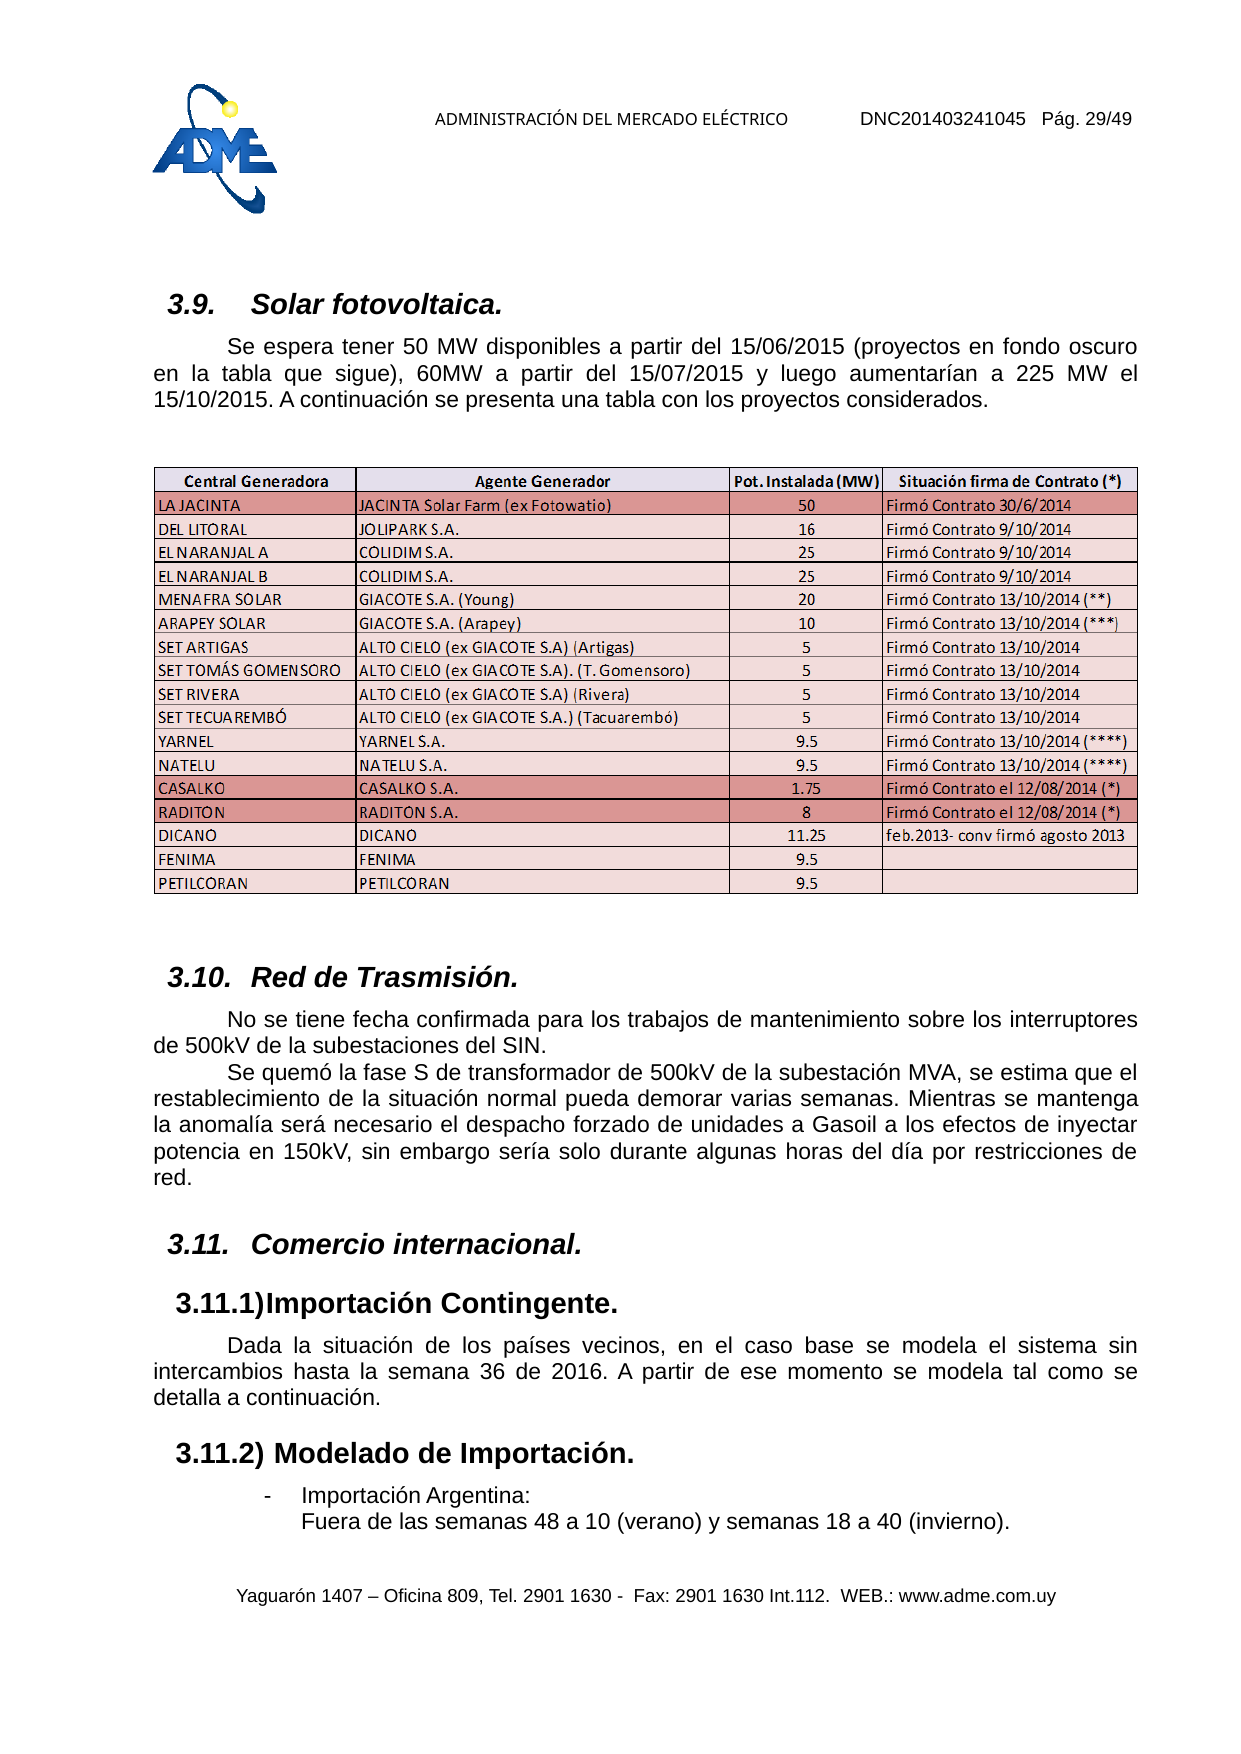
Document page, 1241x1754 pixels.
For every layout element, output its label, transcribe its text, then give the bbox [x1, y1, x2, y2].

subtitle Solar fotovoltaica. [159, 287, 1139, 321]
subtitle Comercio internacional. [159, 1227, 1139, 1261]
text Se espera tener 50 MW disponibles a partir del 15/06/2015 (proyectos en fondo oscuro en la tabla que sigue), 60MW a partir del 15/07/2015 y luego aumentarían a 225 MW el 15/10/2015. A continuación se presenta una tabla con los proyectos considerados. [153, 333, 1139, 412]
picture [153, 465, 1139, 897]
subtitle Red de Trasmisión. [159, 960, 1139, 993]
text Se quemó la fase S de transformador de 500kV de la subestación MVA, se estima que el restablecimiento de la situación normal pueda demorar varias semanas. Mientras se mantenga la anomalía será necesario el despacho forzado de unidades a Gasoil a los efectos de inyectar potencia en 150kV, sin embargo sería solo durante algunas horas del día por restricciones de red. [153, 1059, 1139, 1190]
picture [152, 84, 281, 216]
text No se tiene fecha confirmada para los trabajos de mantenimiento sobre los interruptores de 500kV de la subestaciones del SIN. [153, 1006, 1139, 1059]
list Importación Argentina: [264, 1482, 1139, 1508]
subtitle Importación Contingente. [167, 1286, 1139, 1319]
subtitle Modelado de Importación. [167, 1436, 1139, 1469]
text Fuera de las semanas 48 a 10 (verano) y semanas 18 a 40 (invierno). [301, 1508, 1139, 1534]
text Dada la situación de los países vecinos, en el caso base se modela el sistema sin intercambios hasta la semana 36 de 2016. A partir de ese momento se modela tal como se detalla a continuación. [153, 1332, 1139, 1411]
